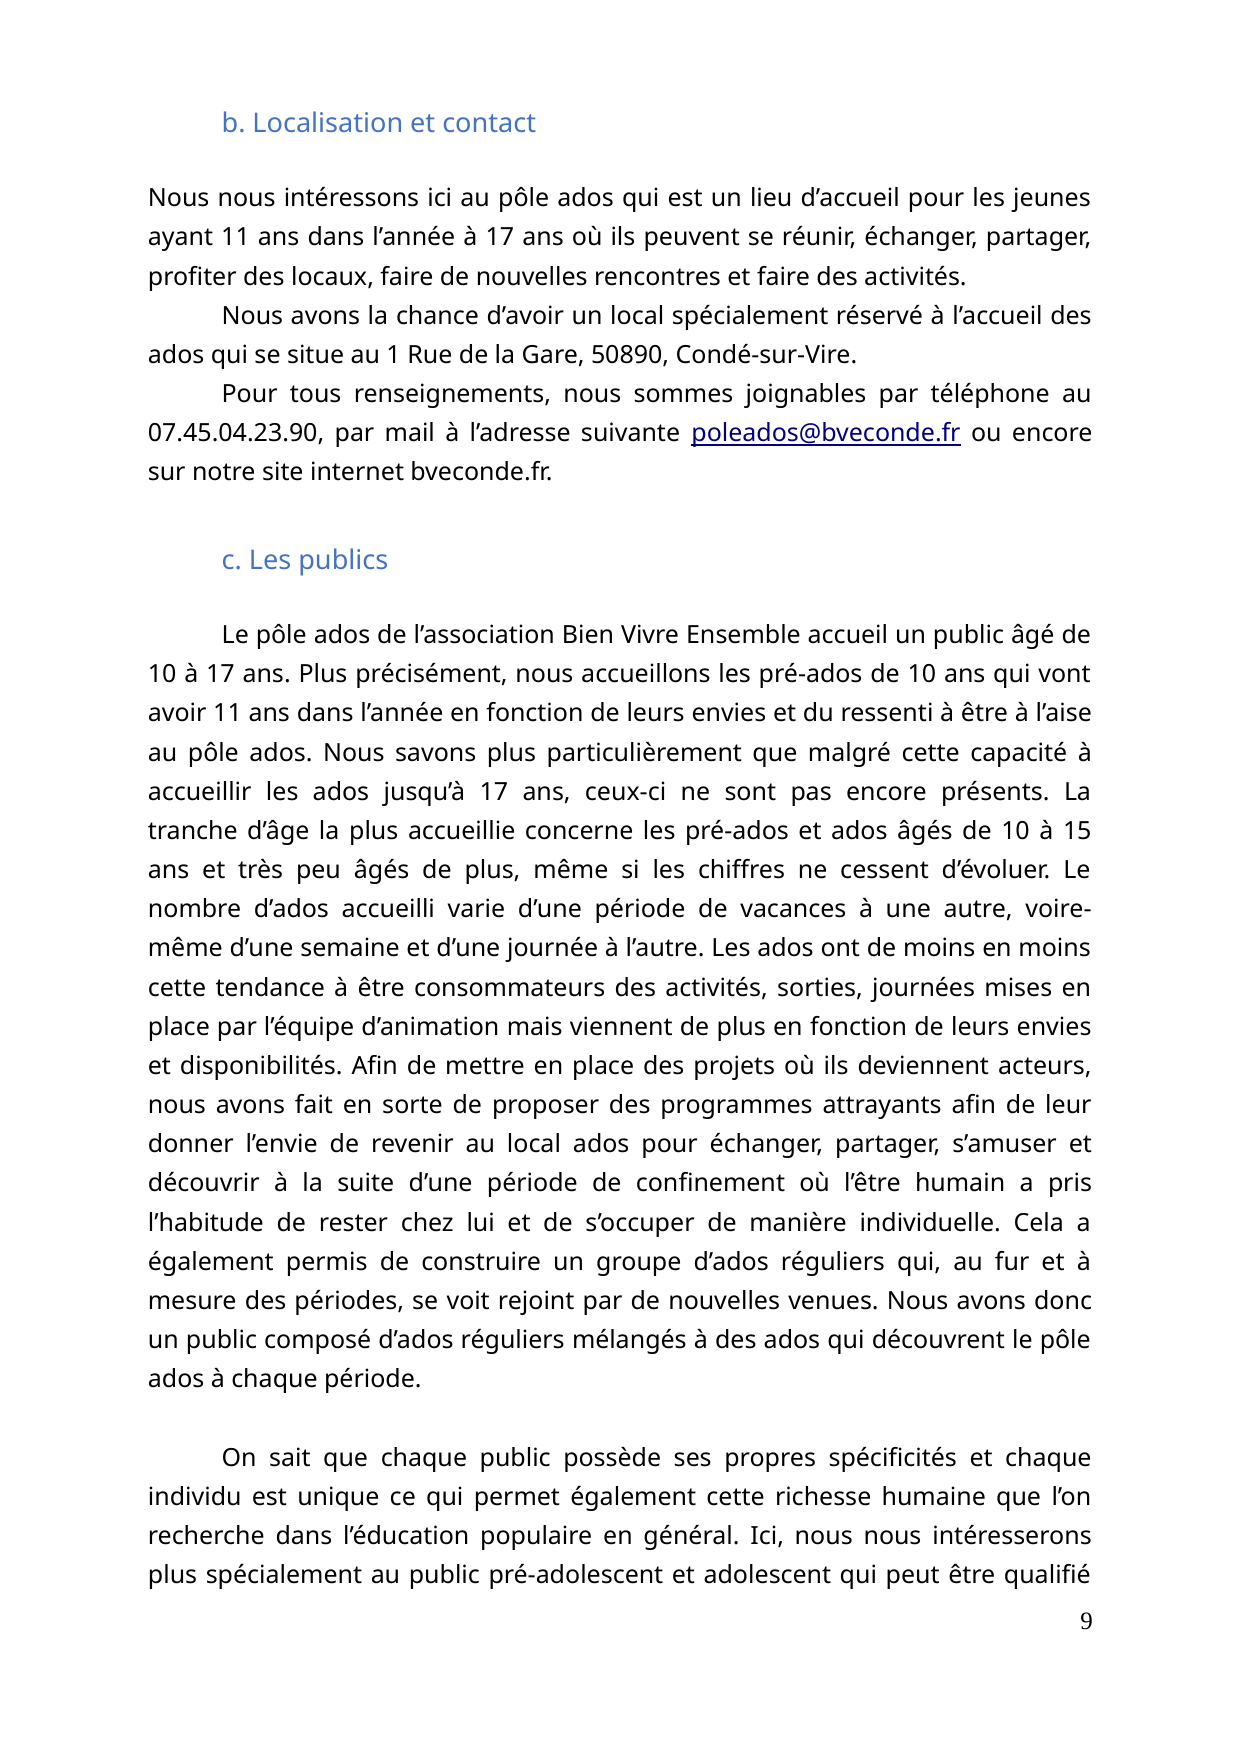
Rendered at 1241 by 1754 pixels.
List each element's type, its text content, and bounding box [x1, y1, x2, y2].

text Pour tous renseignements, nous sommes joignables par téléphone au 07.45.04.23.90, par mail à l’adresse suivante poleados@bveconde.fr ou encore sur notre site internet bveconde.fr. [148, 376, 1093, 488]
subtitle b. Localisation et contact [221, 104, 1093, 141]
subtitle c. Les publics [221, 541, 1093, 578]
text Nous avons la chance d’avoir un local spécialement réservé à l’accueil des ados qui se situe au 1 Rue de la Gare, 50890, Condé-sur-Vire. [148, 297, 1093, 371]
text Le pôle ados de l’association Bien Vivre Ensemble accueil un public âgé de 10 à 17 ans. Plus précisément, nous accueillons les pré-ados de 10 ans qui vont avoir 11 ans dans l’année en fonction de leurs envies et du ressenti à être à l’aise au pôle ados. Nous savons plus particulièrement que malgré cette capacité à accueillir les ados jusqu’à 17 ans, ceux-ci ne sont pas encore présents. La tranche d’âge la plus accueillie concerne les pré-ados et ados âgés de 10 à 15 ans et très peu âgés de plus, même si les chiffres ne cessent d’évoluer. Le nombre d’ados accueilli varie d’une période de vacances à une autre, voire-même d’une semaine et d’une journée à l’autre. Les ados ont de moins en moins cette tendance à être consommateurs des activités, sorties, journées mises en place par l’équipe d’animation mais viennent de plus en fonction de leurs envies et disponibilités. Afin de mettre en place des projets où ils deviennent acteurs, nous avons fait en sorte de proposer des programmes attrayants afin de leur donner l’envie de revenir au local ados pour échanger, partager, s’amuser et découvrir à la suite d’une période de confinement où l’être humain a pris l’habitude de rester chez lui et de s’occuper de manière individuelle. Cela a également permis de construire un groupe d’ados réguliers qui, au fur et à mesure des périodes, se voit rejoint par de nouvelles venues. Nous avons donc un public composé d’ados réguliers mélangés à des ados qui découvrent le pôle ados à chaque période. [148, 617, 1093, 1395]
text Nous nous intéressons ici au pôle ados qui est un lieu d’accueil pour les jeunes ayant 11 ans dans l’année à 17 ans où ils peuvent se réunir, échanger, partager, profiter des locaux, faire de nouvelles rencontres et faire des activités. [148, 180, 1093, 292]
text On sait que chaque public possède ses propres spécificités et chaque individu est unique ce qui permet également cette richesse humaine que l’on recherche dans l’éducation populaire en général. Ici, nous nous intéresserons plus spécialement au public pré-adolescent et adolescent qui peut être qualifié [148, 1439, 1093, 1591]
